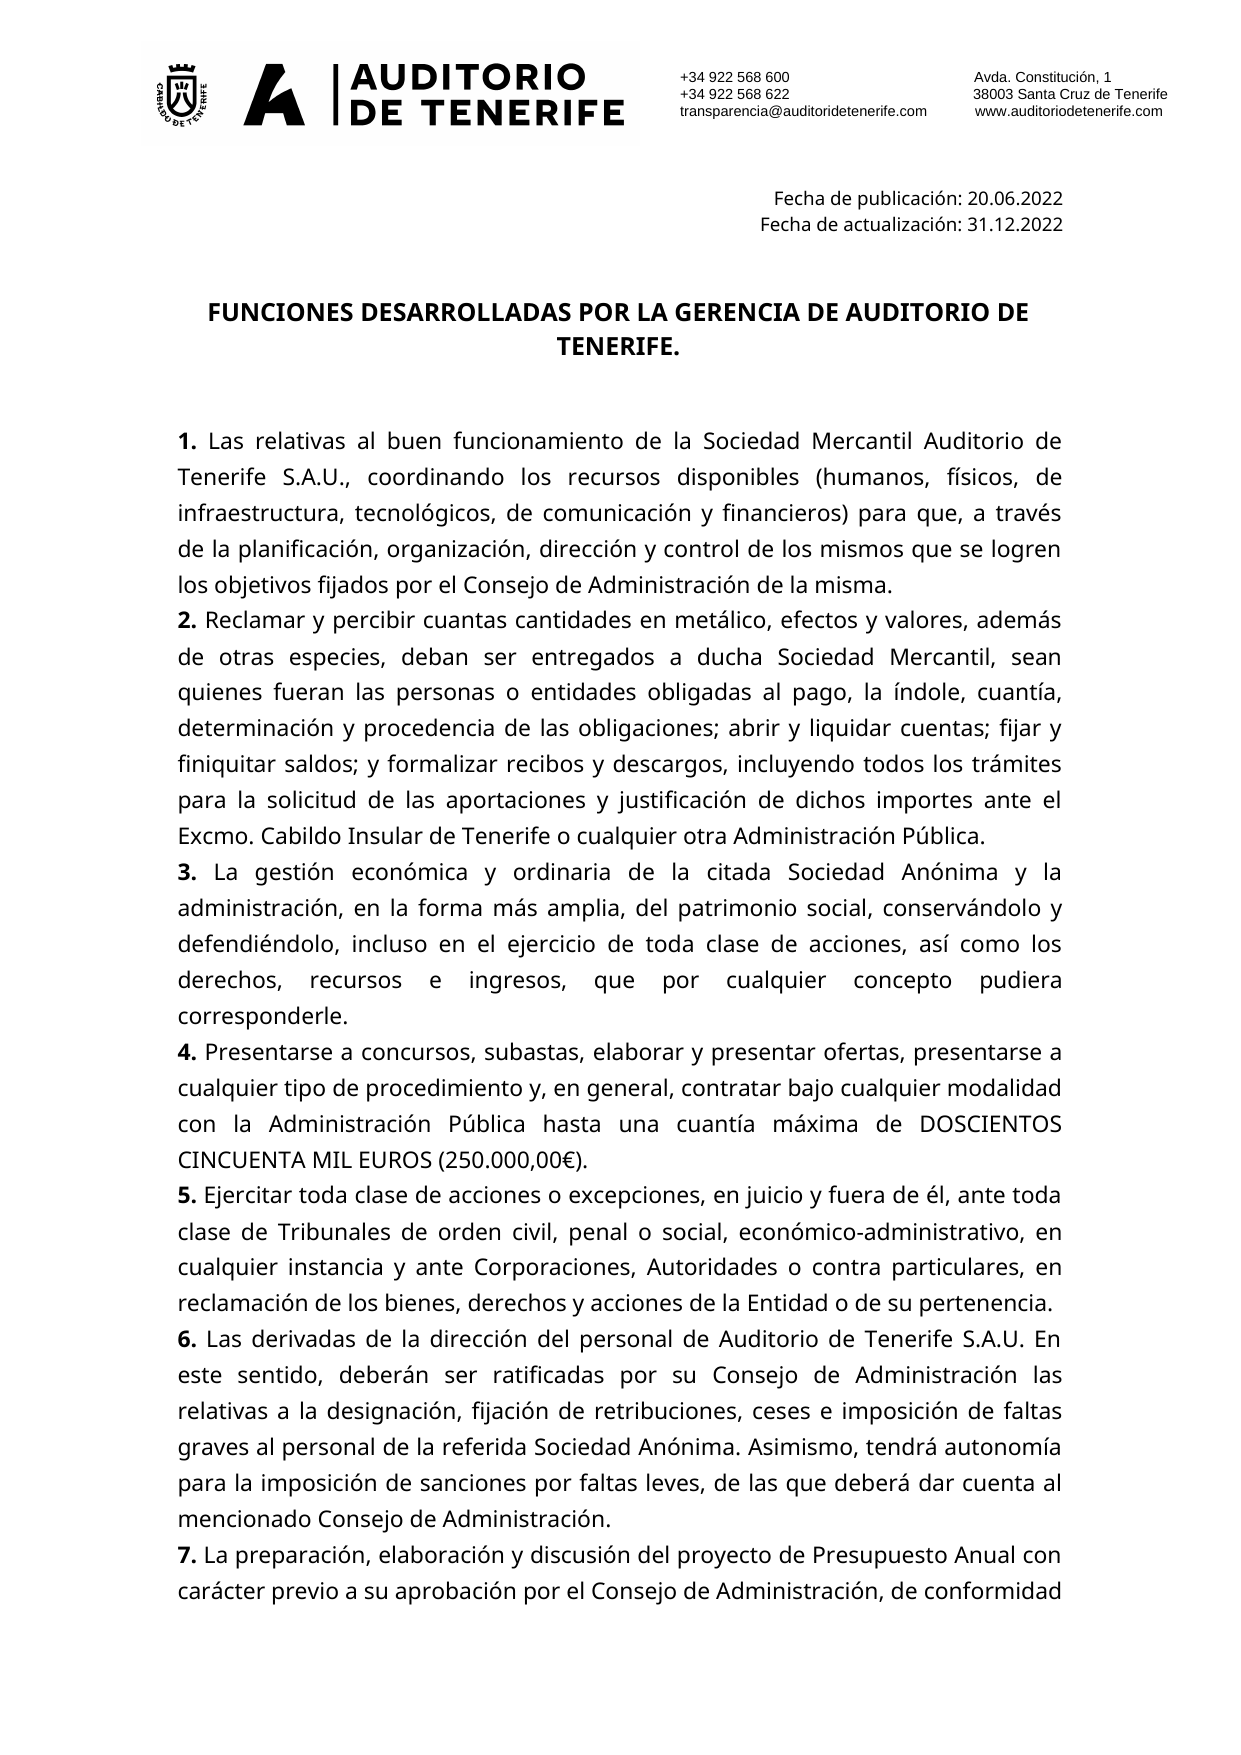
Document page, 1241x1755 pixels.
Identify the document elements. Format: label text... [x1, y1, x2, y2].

text 3. La gestión económica y ordinaria de la citada Sociedad Anónima y la administración, en la forma más amplia, del patrimonio social, conservándolo y defendiéndolo, incluso en el ejercicio de toda clase de acciones, así como los derechos, recursos e ingresos, que por cualquier concepto pudiera corresponderle. [177, 856, 1063, 1031]
text 2. Reclamar y percibir cuantas cantidades en metálico, efectos y valores, además de otras especies, deban ser entregados a ducha Sociedad Mercantil, sean quienes fueran las personas o entidades obligadas al pago, la índole, cuantía, determinación y procedencia de las obligaciones; abrir y liquidar cuentas; fijar y finiquitar saldos; y formalizar recibos y descargos, incluyendo todos los trámites para la solicitud de las aportaciones y justificación de dichos importes ante el Excmo. Cabildo Insular de Tenerife o cualquier otra Administración Pública. [177, 604, 1063, 851]
text 5. Ejercitar toda clase de acciones o excepciones, en juicio y fuera de él, ante toda clase de Tribunales de orden civil, penal o social, económico-administrativo, en cualquier instancia y ante Corporaciones, Autoridades o contra particulares, en reclamación de los bienes, derechos y acciones de la Entidad o de su pertenencia. [177, 1179, 1063, 1318]
text 4. Presentarse a concursos, subastas, elaborar y presentar ofertas, presentarse a cualquier tipo de procedimiento y, en general, contratar bajo cualquier modalidad con la Administración Pública hasta una cuantía máxima de DOSCIENTOS CINCUENTA MIL EUROS (250.000,00€). [177, 1036, 1063, 1175]
text 1. Las relativas al buen funcionamiento de la Sociedad Mercantil Auditorio de Tenerife S.A.U., coordinando los recursos disponibles (humanos, físicos, de infraestructura, tecnológicos, de comunicación y financieros) para que, a través de la planificación, organización, dirección y control de los mismos que se logren los objetivos fijados por el Consejo de Administración de la misma. [177, 425, 1063, 600]
text 6. Las derivadas de la dirección del personal de Auditorio de Tenerife S.A.U. En este sentido, deberán ser ratificadas por su Consejo de Administración las relativas a la designación, fijación de retribuciones, ceses e imposición de faltas graves al personal de la referida Sociedad Anónima. Asimismo, tendrá autonomía para la imposición de sanciones por faltas leves, de las que deberá dar cuenta al mencionado Consejo de Administración. [177, 1323, 1063, 1534]
text 7. La preparación, elaboración y discusión del proyecto de Presupuesto Anual con carácter previo a su aprobación por el Consejo de Administración, de conformidad [177, 1539, 1063, 1606]
text FUNCIONES DESARROLLADAS POR LA GERENCIA DE AUDITORIO DE TENERIFE. [177, 294, 1059, 362]
